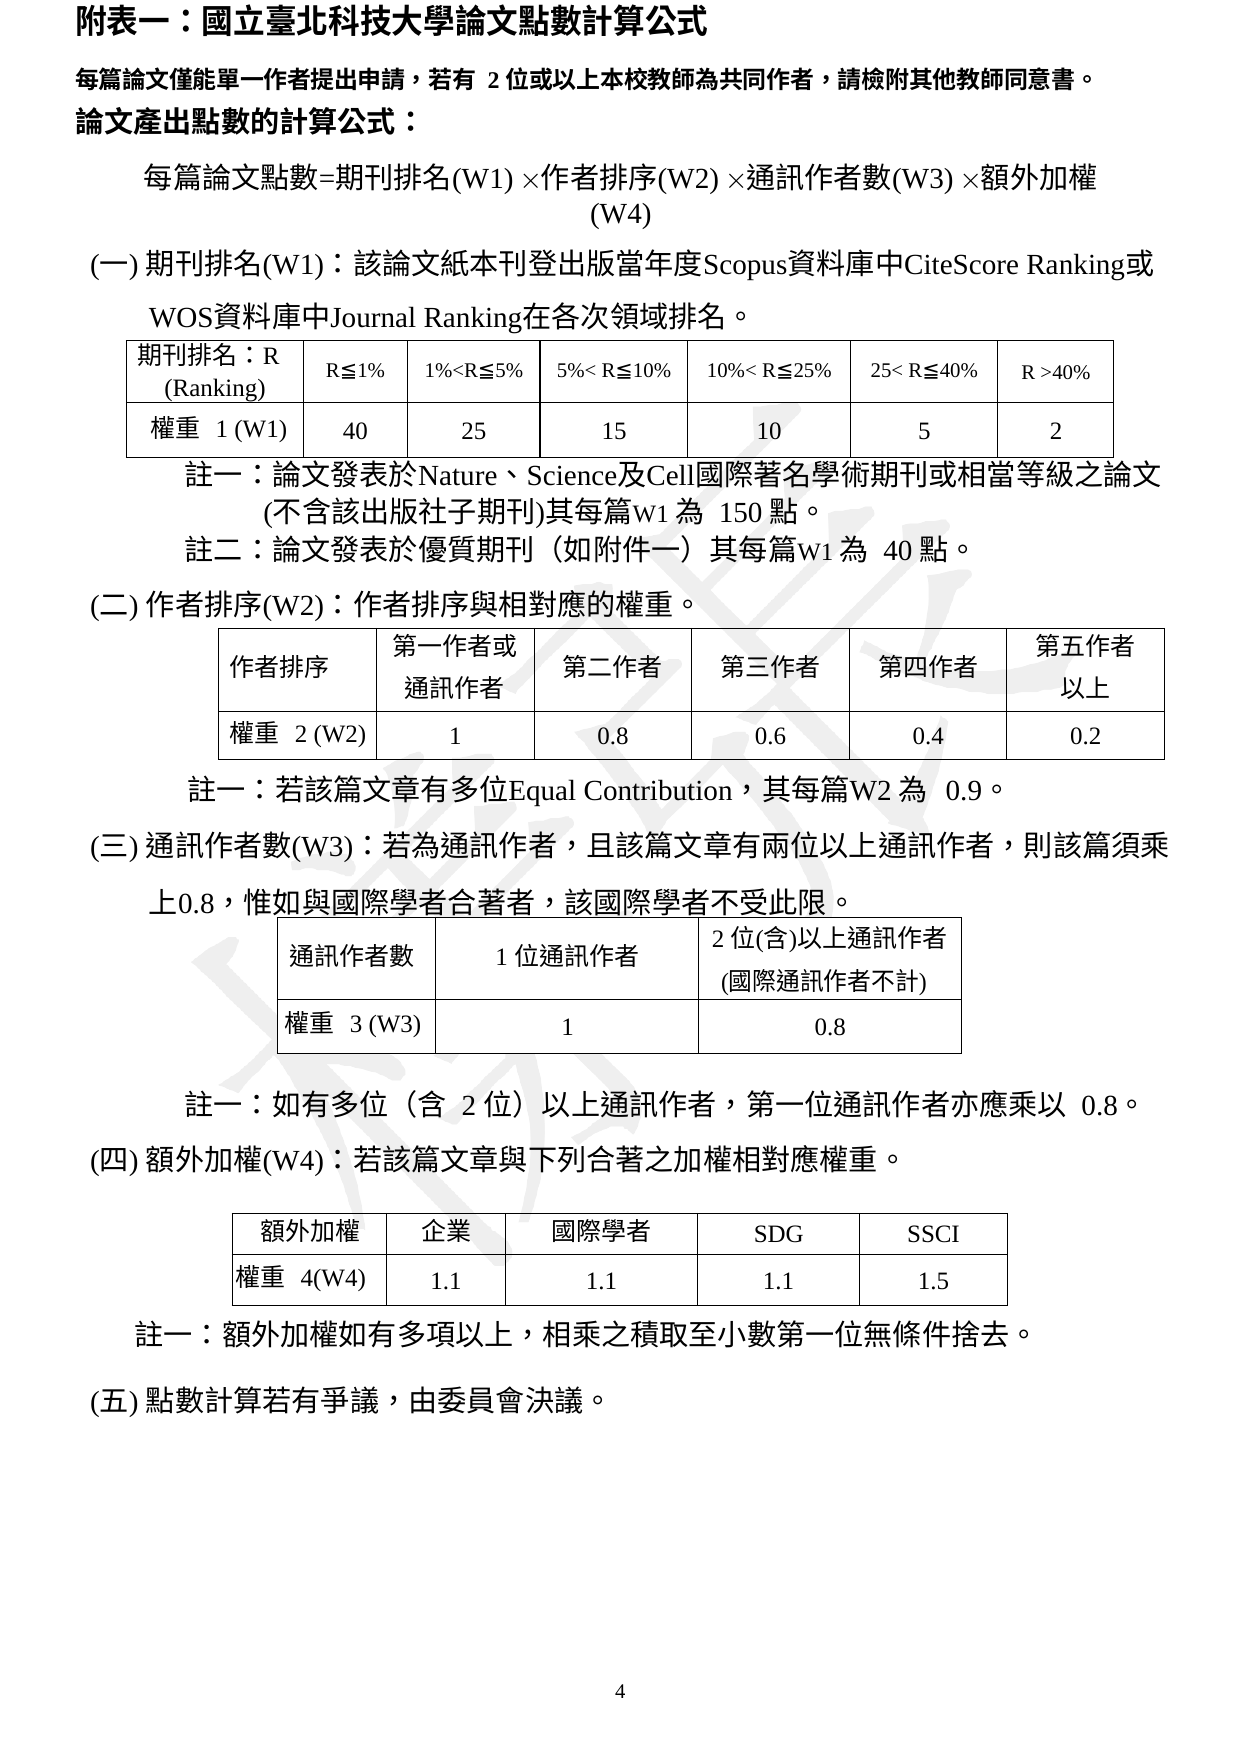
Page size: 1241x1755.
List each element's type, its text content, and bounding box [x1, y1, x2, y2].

table_cell [815, 712, 849, 746]
text (四) 額外加權(W4)：若該篇文章與下列合著之加權相對應權重。 [343, 1137, 409, 1179]
text 註一：若該篇文章有多位Equal Contribution，其每篇W2 為 0.9。 [680, 769, 759, 809]
text 註一：若該篇文章有多位Equal Contribution，其每篇W2 為 0.9。 [872, 769, 918, 799]
table_cell 權重 1 (W1) [127, 403, 303, 457]
table_cell 0.4 [850, 712, 1006, 759]
text (三) 通訊作者數(W3)：若為通訊作者，且該篇文章有兩位以上通訊作者，則該篇須乘上0.8，惟如與國際學者合著者，該國際學者不受此限。 [90, 822, 415, 922]
text (四) 額外加權(W4)：若該篇文章與下列合著之加權相對應權重。 [90, 1137, 340, 1179]
table_cell 0.8 [535, 712, 617, 759]
text 註一：若該篇文章有多位Equal Contribution，其每篇W2 為 0.9。 [449, 769, 633, 809]
table_cell 1.1 [387, 1255, 505, 1305]
text (二) 作者排序(W2)：作者排序與相對應的權重。 [944, 582, 1178, 624]
table_cell 1.1 [506, 1255, 697, 1305]
table_header 第五作者以上 [1007, 629, 1164, 711]
text 註二：論文發表於優質期刊（如附件一）其每篇W1 為 40 點。 [184, 530, 663, 568]
text (三) 通訊作者數(W3)：若為通訊作者，且該篇文章有兩位以上通訊作者，則該篇須乘上0.8，惟如與國際學者合著者，該國際學者不受此限。 [798, 822, 1178, 1054]
text 註一：如有多位（含 2 位）以上通訊作者，第一位通訊作者亦應乘以 0.8。 [459, 1081, 529, 1123]
text 註一：若該篇文章有多位Equal Contribution，其每篇W2 為 0.9。 [634, 769, 700, 808]
table_header 1%<R≦5% [408, 341, 539, 402]
text 註一：如有多位（含 2 位）以上通訊作者，第一位通訊作者亦應乘以 0.8。 [184, 1081, 315, 1123]
text 註一：額外加權如有多項以上，相乘之積取至小數第一位無條件捨去。 [120, 1312, 1053, 1354]
table_cell 1.1 [698, 1255, 859, 1305]
text 每篇論文點數=期刊排名(W1) 作者排序(W2) 通訊作者數(W3) 額外加權(W4) [120, 154, 1121, 230]
text (三) 通訊作者數(W3)：若為通訊作者，且該篇文章有兩位以上通訊作者，則該篇須乘上0.8，惟如與國際學者合著者，該國際學者不受此限。 [407, 822, 475, 878]
table_cell 0.6 [692, 712, 827, 759]
text 註一：若該篇文章有多位Equal Contribution，其每篇W2 為 0.9。 [927, 769, 1178, 809]
text 註一：論文發表於Nature、Science及Cell國際著名學術期刊或相當等級之論文 [722, 458, 1178, 492]
subtitle 論文產出點數的計算公式： [75, 50, 1178, 141]
table_header 企業 [387, 1214, 482, 1254]
table_header 2 位(含)以上通訊作者 (國際通訊作者不計) [699, 918, 961, 999]
text 註二：論文發表於優質期刊（如附件一）其每篇W1 為 40 點。 [911, 530, 1178, 568]
table_header 5%< R≦10% [541, 341, 687, 402]
table_header R≦1% [304, 341, 407, 402]
table_cell 10 [757, 403, 850, 457]
text 註二：論文發表於優質期刊（如附件一）其每篇W1 為 40 點。 [733, 530, 828, 568]
table_header SDG [698, 1214, 859, 1254]
table_header SSCI [860, 1214, 1007, 1254]
text (二) 作者排序(W2)：作者排序與相對應的權重。 [90, 582, 594, 624]
text 註一：如有多位（含 2 位）以上通訊作者，第一位通訊作者亦應乘以 0.8。 [542, 1081, 613, 1123]
table_header 25< R≦40% [851, 341, 997, 402]
table_cell 1 [436, 1000, 698, 1053]
table_header 第三作者 [791, 631, 849, 711]
table_cell 權重 2 (W2) [219, 712, 376, 759]
text (三) 通訊作者數(W3)：若為通訊作者，且該篇文章有兩位以上通訊作者，則該篇須乘上0.8，惟如與國際學者合著者，該國際學者不受此限。 [341, 869, 412, 917]
text (二) 作者排序(W2)：作者排序與相對應的權重。 [856, 582, 928, 624]
table_header 通訊作者數 [278, 918, 435, 999]
text 每篇論文僅能單一作者提出申請，若有 2 位或以上本校教師為共同作者，請檢附其他教師同意書。 [75, 61, 1106, 96]
table_header 作者排序 [219, 629, 376, 711]
table_cell 5 [851, 403, 997, 457]
table_header 第四作者 [850, 629, 1006, 711]
table_header 第三作者 [756, 629, 830, 668]
text (五) 點數計算若有爭議，由委員會決議。 [90, 1377, 1178, 1420]
table_cell 15 [541, 403, 687, 457]
table_header R >40% [998, 341, 1113, 402]
table_header 1 位通訊作者 [436, 918, 698, 999]
table_header 10%< R≦25% [688, 341, 850, 402]
table_cell 10 [688, 403, 779, 457]
table_cell 權重 3 (W3) [278, 1000, 435, 1053]
text (四) 額外加權(W4)：若該篇文章與下列合著之加權相對應權重。 [401, 1137, 530, 1179]
text (不含該出版社子期刊)其每篇W1 為 150 點。 [771, 492, 1178, 530]
text [75, 46, 1106, 61]
table_cell 0.8 [610, 712, 691, 759]
text 註一：如有多位（含 2 位）以上通訊作者，第一位通訊作者亦應乘以 0.8。 [345, 1081, 480, 1123]
table_cell 1.5 [860, 1255, 1007, 1305]
text 附表一：國立臺北科技大學論文點數計算公式 [75, 0, 1178, 42]
text (不含該出版社子期刊)其每篇W1 為 150 點。 [263, 492, 700, 530]
table_cell 權重 4(W4) [233, 1255, 386, 1305]
table_header 第二作者 [631, 629, 691, 711]
table_header 第二作者 [535, 629, 558, 652]
table_cell 0.8 [699, 1000, 961, 1053]
text (不含該出版社子期刊)其每篇W1 為 150 點。 [684, 492, 784, 530]
table_header 第三作者 [692, 629, 776, 711]
table_header 國際學者 [506, 1214, 697, 1254]
table_header 第二作者 [535, 629, 650, 711]
table_header 期刊排名：R (Ranking) [127, 341, 303, 402]
table_cell 25 [408, 403, 539, 457]
text 註二：論文發表於優質期刊（如附件一）其每篇W1 為 40 點。 [822, 530, 902, 568]
text 註一：如有多位（含 2 位）以上通訊作者，第一位通訊作者亦應乘以 0.8。 [630, 1081, 1178, 1123]
table_cell 0.2 [1007, 712, 1164, 759]
table_header 額外加權 [233, 1214, 386, 1254]
text (二) 作者排序(W2)：作者排序與相對應的權重。 [766, 582, 877, 624]
table_header [477, 1214, 505, 1238]
text 註一：論文發表於Nature、Science及Cell國際著名學術期刊或相當等級之論文 [184, 458, 734, 492]
table_header 第一作者或通訊作者 [377, 629, 534, 711]
text 註一：若該篇文章有多位Equal Contribution，其每篇W2 為 0.9。 [757, 769, 876, 809]
table_cell 1 [377, 712, 534, 759]
text 註二：論文發表於優質期刊（如附件一）其每篇W1 為 40 點。 [667, 530, 753, 568]
text (二) 作者排序(W2)：作者排序與相對應的權重。 [712, 582, 788, 624]
table_cell 40 [304, 403, 407, 457]
text (一) 期刊排名(W1)：該論文紙本刊登出版當年度Scopus資料庫中CiteScore Ranking或 [90, 243, 1178, 283]
text (三) 通訊作者數(W3)：若為通訊作者，且該篇文章有兩位以上通訊作者，則該篇須乘上0.8，惟如與國際學者合著者，該國際學者不受此限。 [484, 822, 810, 917]
table_cell 2 [998, 403, 1113, 457]
text WOS資料庫中Journal Ranking在各次領域排名。 [149, 296, 1178, 336]
text (三) 通訊作者數(W3)：若為通訊作者，且該篇文章有兩位以上通訊作者，則該篇須乘上0.8，惟如與國際學者合著者，該國際學者不受此限。 [440, 822, 529, 910]
text 註一：若該篇文章有多位Equal Contribution，其每篇W2 為 0.9。 [187, 769, 394, 809]
text (二) 作者排序(W2)：作者排序與相對應的權重。 [603, 582, 715, 624]
text 註一：若該篇文章有多位Equal Contribution，其每篇W2 為 0.9。 [410, 769, 452, 809]
text (四) 額外加權(W4)：若該篇文章與下列合著之加權相對應權重。 [542, 1137, 1178, 1179]
